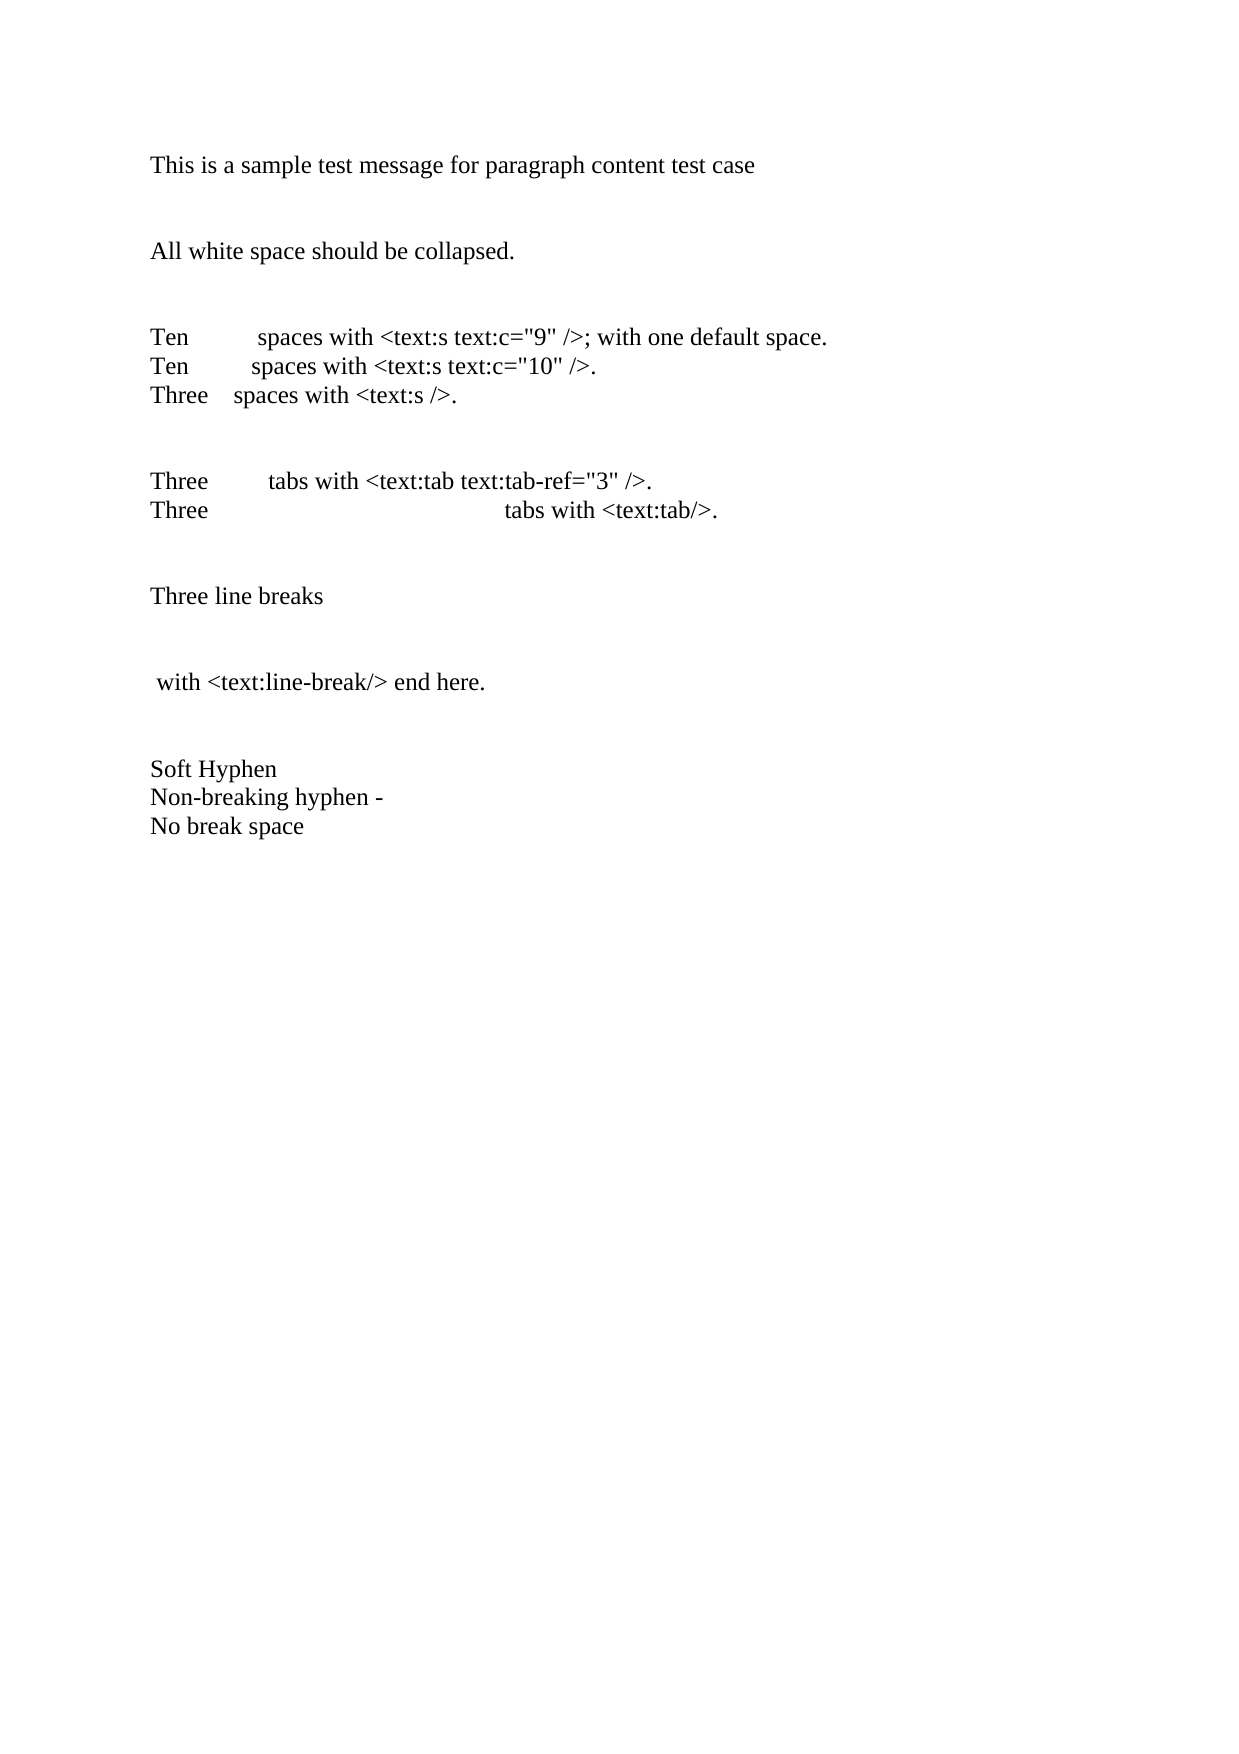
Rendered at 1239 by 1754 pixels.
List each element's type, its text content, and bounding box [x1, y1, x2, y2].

text Non-breaking hyphen ‑ [150, 782, 1089, 811]
text All white space should be collapsed. [150, 236, 1089, 265]
text Three tabs with <text:tab/>. [150, 495, 1089, 524]
text Soft Hyphen ­ [150, 754, 1089, 782]
text This is a sample test message for paragraph content test case [150, 150, 1089, 179]
text Three tabs with <text:tab text:tab-ref="3" />. [150, 466, 1089, 495]
text Ten spaces with <text:s text:c="10" />. [150, 351, 1089, 380]
text Three line breaks with <text:line-break/> end here. [150, 581, 1089, 696]
text Ten spaces with <text:s text:c="9" />; with one default space. [150, 322, 1089, 351]
text No break space [150, 811, 1089, 840]
text Three spaces with <text:s />. [150, 380, 1089, 409]
